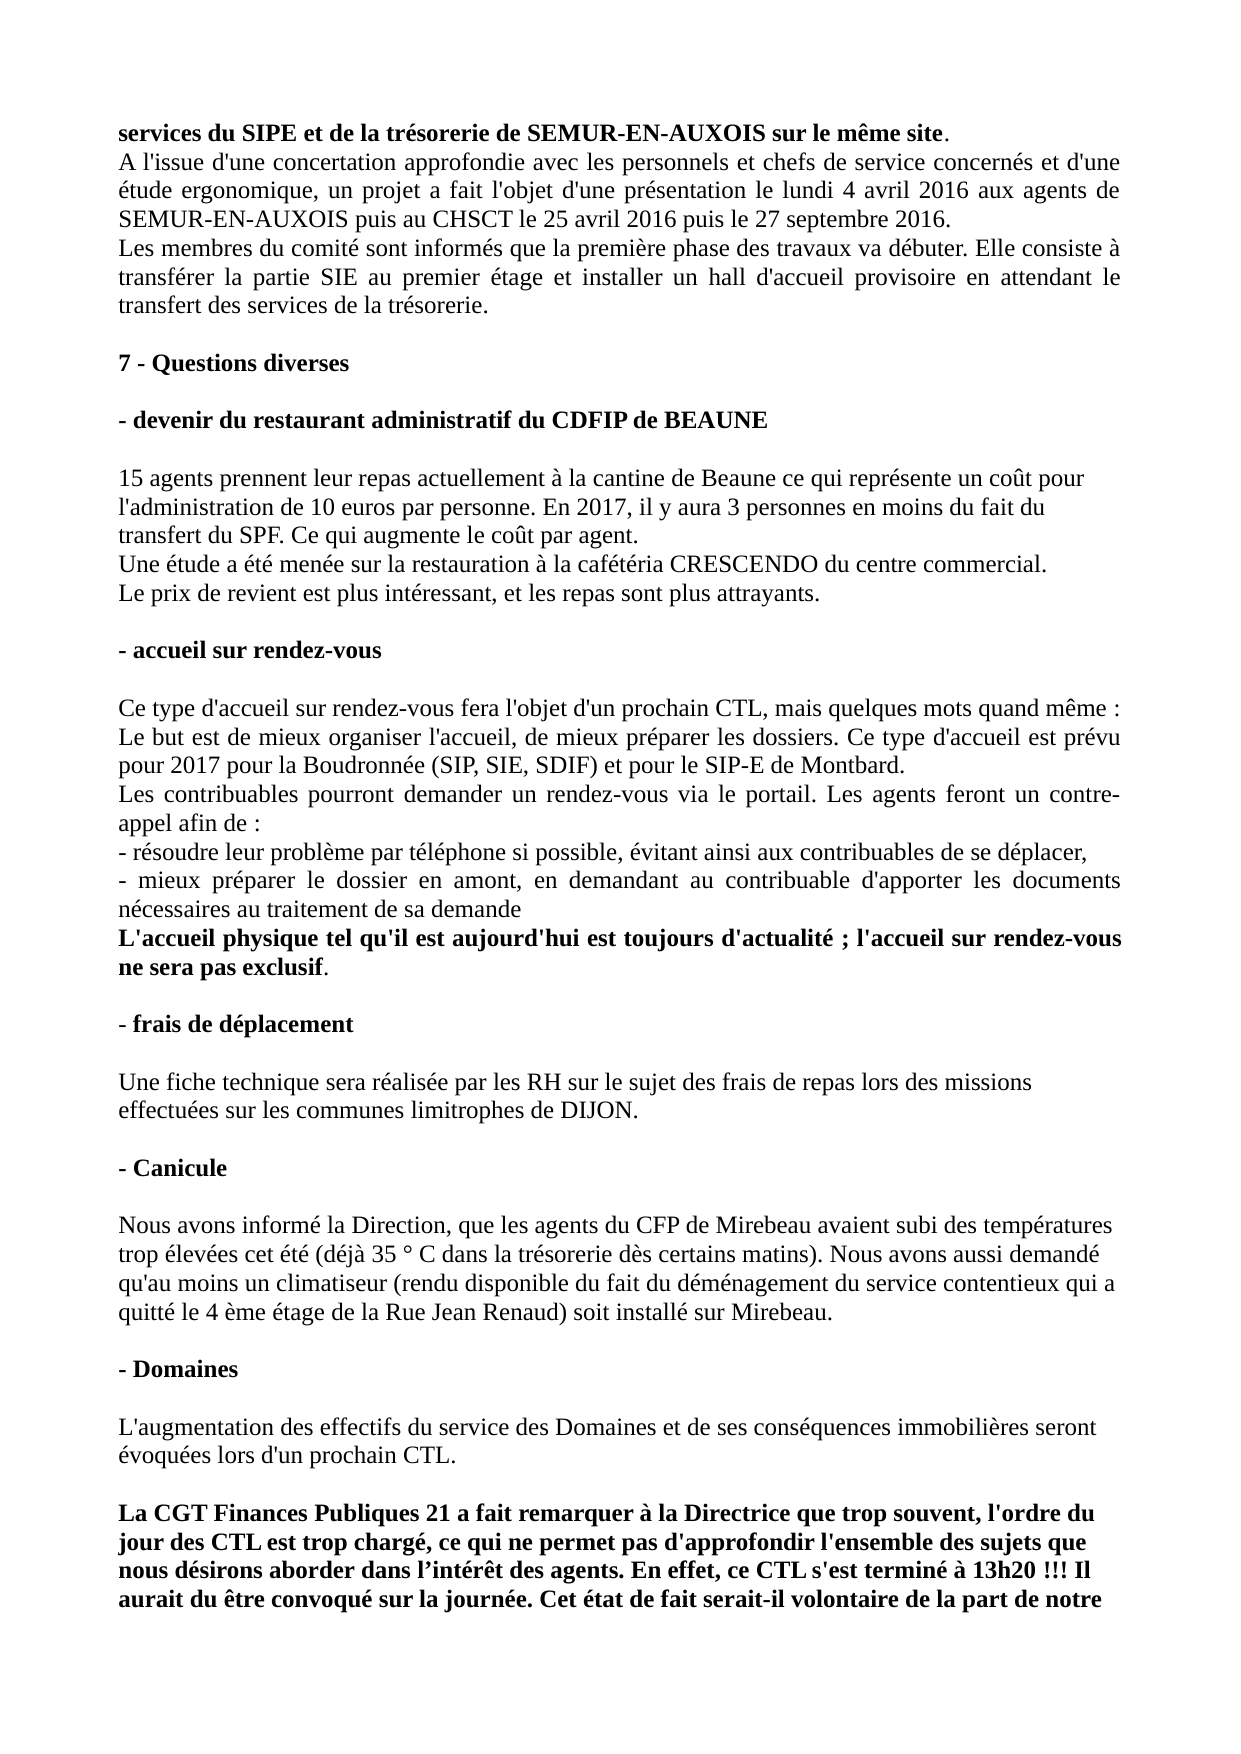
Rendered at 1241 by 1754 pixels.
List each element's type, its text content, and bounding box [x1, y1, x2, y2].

text - Canicule [118, 1153, 1122, 1182]
text Nous avons informé la Direction, que les agents du CFP de Mirebeau avaient subi des températures trop élevées cet été (déjà 35 ° C dans la trésorerie dès certains matins). Nous avons aussi demandé qu'au moins un climatiseur (rendu disponible du fait du déménagement du service contentieux qui a quitté le 4 ème étage de la Rue Jean Renaud) soit installé sur Mirebeau. [118, 1211, 1122, 1326]
text Une fiche technique sera réalisée par les RH sur le sujet des frais de repas lors des missions effectuées sur les communes limitrophes de DIJON. [118, 1067, 1122, 1124]
text 15 agents prennent leur repas actuellement à la cantine de Beaune ce qui représente un coût pour l'administration de 10 euros par personne. En 2017, il y aura 3 personnes en moins du fait du transfert du SPF. Ce qui augmente le coût par agent. [118, 463, 1122, 549]
text - Domaines [118, 1354, 1122, 1383]
text services du SIPE et de la trésorerie de SEMUR-EN-AUXOIS sur le même site. [118, 118, 1122, 147]
text 7 - Questions diverses [118, 348, 1122, 377]
text - accueil sur rendez-vous [118, 636, 1122, 664]
text Les contribuables pourront demander un rendez-vous via le portail. Les agents feront un contre-appel afin de : [118, 779, 1122, 837]
text A l'issue d'une concertation approfondie avec les personnels et chefs de service concernés et d'une étude ergonomique, un projet a fait l'objet d'une présentation le lundi 4 avril 2016 aux agents de SEMUR-EN-AUXOIS puis au CHSCT le 25 avril 2016 puis le 27 septembre 2016. [118, 147, 1122, 233]
text Ce type d'accueil sur rendez-vous fera l'objet d'un prochain CTL, mais quelques mots quand même : [118, 693, 1122, 722]
text L'augmentation des effectifs du service des Domaines et de ses conséquences immobilières seront évoquées lors d'un prochain CTL. [118, 1412, 1122, 1469]
text - devenir du restaurant administratif du CDFIP de BEAUNE [118, 406, 1122, 434]
text Une étude a été menée sur la restauration à la cafétéria CRESCENDO du centre commercial. [118, 549, 1122, 578]
text Le prix de revient est plus intéressant, et les repas sont plus attrayants. [118, 578, 1122, 607]
text Les membres du comité sont informés que la première phase des travaux va débuter. Elle consiste à transférer la partie SIE au premier étage et installer un hall d'accueil provisoire en attendant le transfert des services de la trésorerie. [118, 233, 1122, 319]
text - frais de déplacement [118, 1009, 1122, 1038]
text - résoudre leur problème par téléphone si possible, évitant ainsi aux contribuables de se déplacer, [118, 837, 1122, 866]
text La CGT Finances Publiques 21 a fait remarquer à la Directrice que trop souvent, l'ordre du jour des CTL est trop chargé, ce qui ne permet pas d'approfondir l'ensemble des sujets que nous désirons aborder dans l’intérêt des agents. En effet, ce CTL s'est terminé à 13h20 !!! Il aurait du être convoqué sur la journée. Cet état de fait serait-il volontaire de la part de notre [118, 1498, 1122, 1613]
text Le but est de mieux organiser l'accueil, de mieux préparer les dossiers. Ce type d'accueil est prévu pour 2017 pour la Boudronnée (SIP, SIE, SDIF) et pour le SIP-E de Montbard. [118, 722, 1122, 779]
text L'accueil physique tel qu'il est aujourd'hui est toujours d'actualité ; l'accueil sur rendez-vous ne sera pas exclusif. [118, 923, 1122, 981]
text - mieux préparer le dossier en amont, en demandant au contribuable d'apporter les documents nécessaires au traitement de sa demande [118, 866, 1122, 923]
